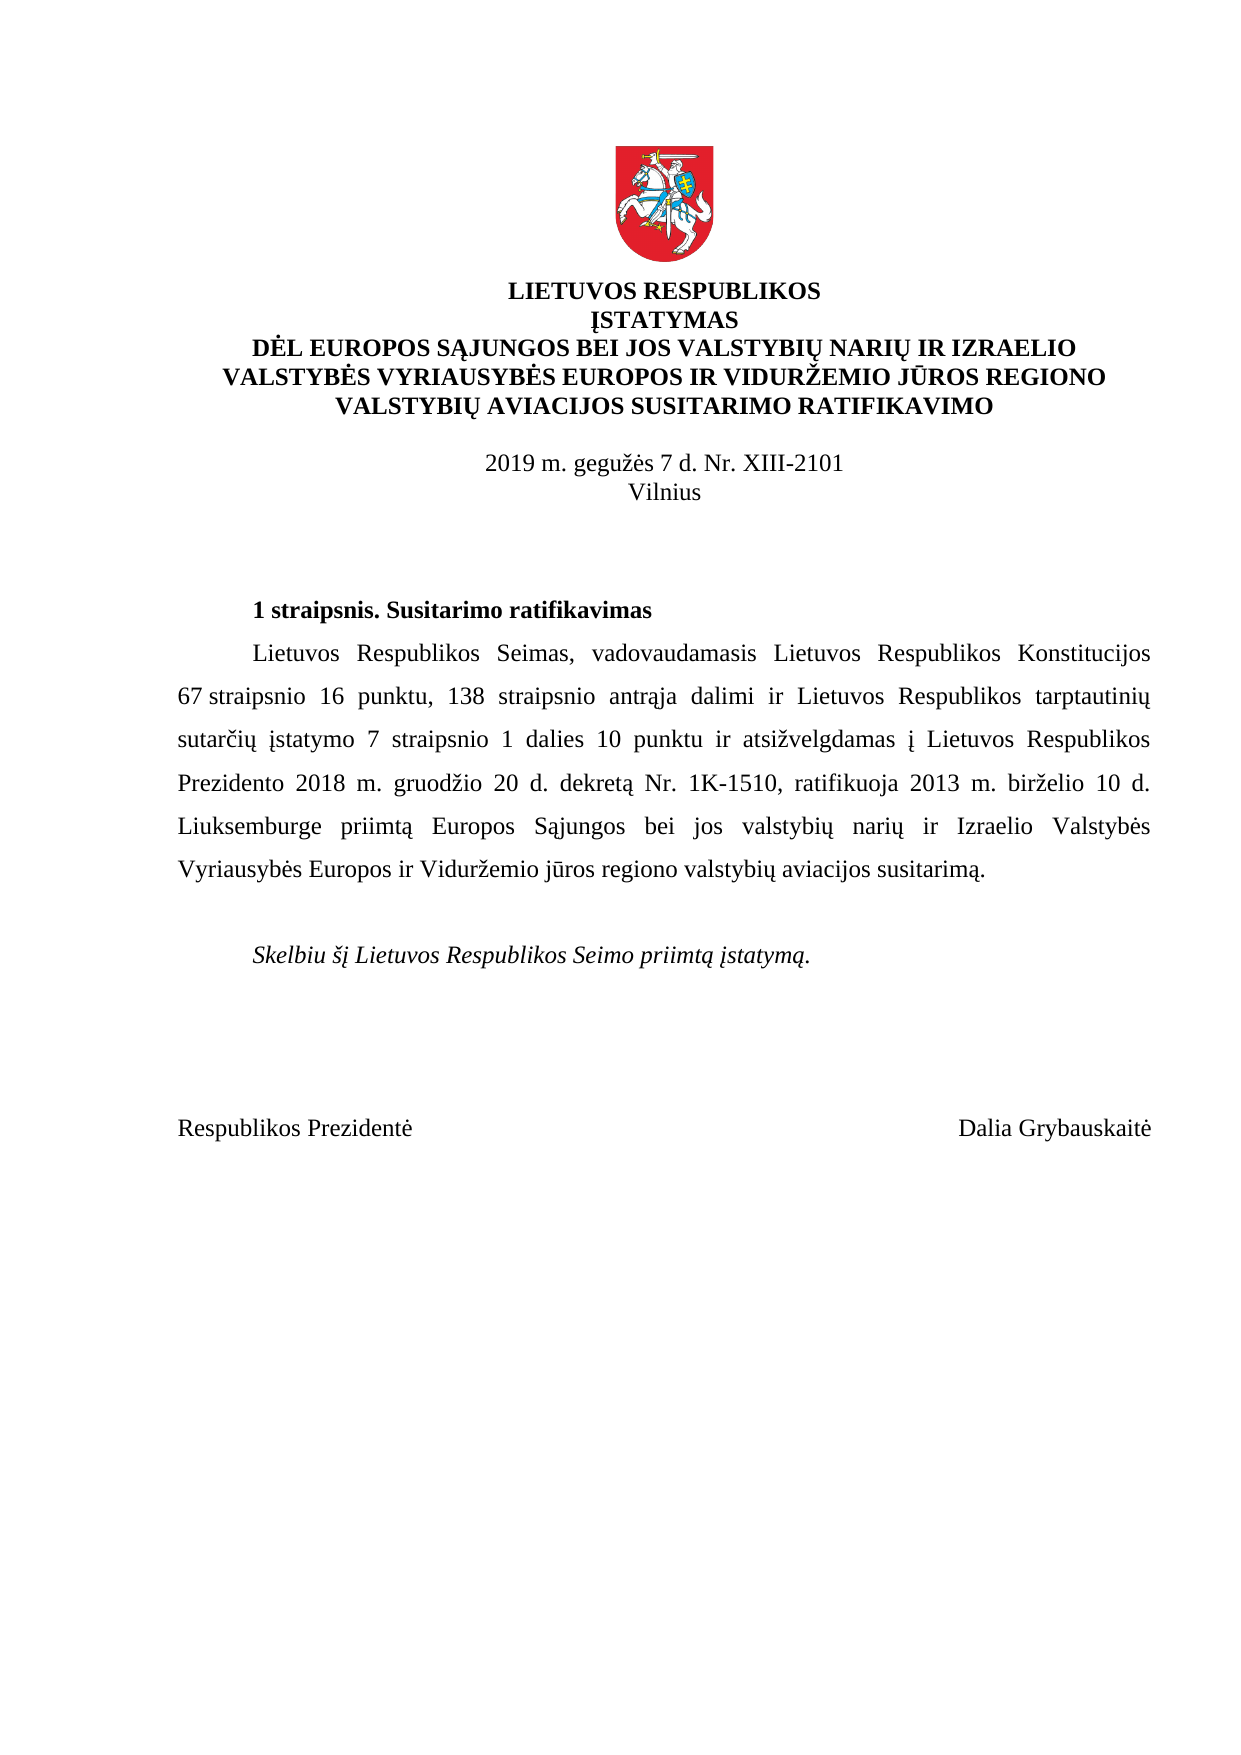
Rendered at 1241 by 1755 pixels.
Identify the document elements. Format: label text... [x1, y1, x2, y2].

text Vilnius [177, 477, 1152, 506]
text ĮSTATYMAS [177, 305, 1152, 333]
text Skelbiu šį Lietuvos Respublikos Seimo priimtą įstatymą. [177, 940, 1152, 969]
text DĖL EUROPOS SĄJUNGOS BEI JOS VALSTYBIŲ NARIŲ IR IZRAELIO VALSTYBĖS VYRIAUSYBĖS EUROPOS IR VIDURŽEMIO JŪROS REGIONO VALSTYBIŲ AVIACIJOS SUSITARIMO RATIFIKAVIMO [177, 333, 1152, 420]
text Lietuvos Respublikos Seimas, vadovaudamasis Lietuvos Respublikos Konstitucijos 67 straipsnio 16 punktu, 138 straipsnio antrąja dalimi ir Lietuvos Respublikos tarptautinių sutarčių įstatymo 7 straipsnio 1 dalies 10 punktu ir atsižvelgdamas į Lietuvos Respublikos Prezidento 2018 m. gruodžio 20 d. dekretą Nr. 1K-1510, ratifikuoja 2013 m. birželio 10 d. Liuksemburge priimtą Europos Sąjungos bei jos valstybių narių ir Izraelio Valstybės Vyriausybės Europos ir Viduržemio jūros regiono valstybių aviacijos susitarimą. [177, 638, 1152, 883]
text Respublikos Prezidentė Dalia Grybauskaitė [177, 1113, 1152, 1141]
text 2019 m. gegužės 7 d. Nr. XIII-2101 [177, 448, 1152, 477]
text LIETUVOS RESPUBLIKOS [177, 276, 1152, 305]
text 1 straipsnis. Susitarimo ratifikavimas [177, 595, 1152, 624]
